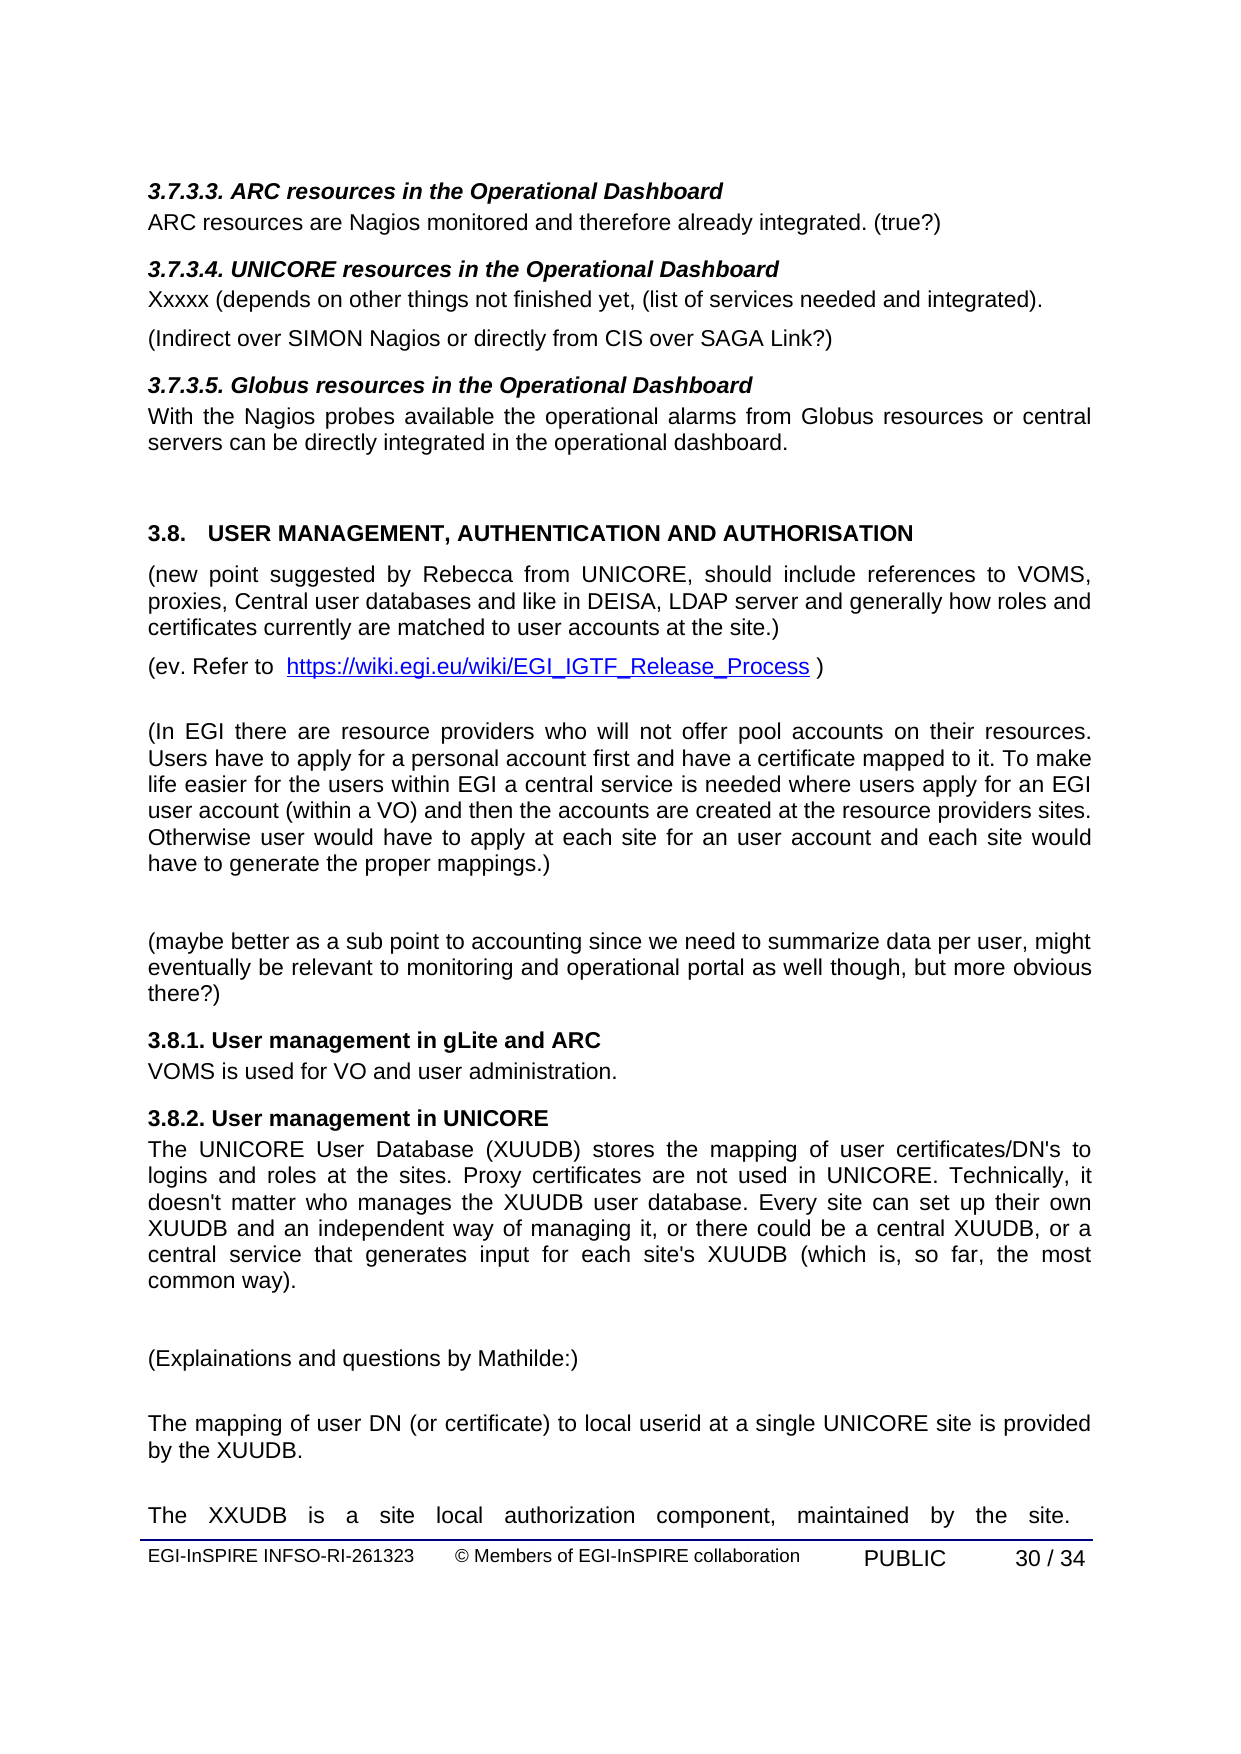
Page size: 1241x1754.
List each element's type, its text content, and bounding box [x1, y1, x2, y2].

text (ev. Refer to https://wiki.egi.eu/wiki/EGI_IGTF_Release_Process ) [148, 653, 1093, 679]
text The UNICORE User Database (XUUDB) stores the mapping of user certificates/DN's to logins and roles at the sites. Proxy certificates are not used in UNICORE. Technically, it doesn't matter who manages the XUUDB user database. Every site can set up their own XUUDB and an independent way of managing it, or there could be a central XUUDB, or a central service that generates input for each site's XUUDB (which is, so far, the most common way). [148, 1136, 1093, 1294]
text (new point suggested by Rebecca from UNICORE, should include references to VOMS, proxies, Central user databases and like in DEISA, LDAP server and generally how roles and certificates currently are matched to user accounts at the site.) [148, 561, 1093, 640]
text Xxxxx (depends on other things not finished yet, (list of services needed and integrated). [148, 286, 1093, 313]
text (Explainations and questions by Mathilde:) [148, 1345, 1093, 1372]
text (maybe better as a sub point to accounting since we need to summarize data per user, might eventually be relevant to monitoring and operational portal as well though, but more obvious there?) [148, 928, 1093, 1007]
subtitle User management, Authentication and Authorisation [148, 520, 1093, 546]
text (In EGI there are resource providers who will not offer pool accounts on their resources. Users have to apply for a personal account first and have a certificate mapped to it. To make life easier for the users within EGI a central service is needed where users apply for an EGI user account (within a VO) and then the accounts are created at the resource providers sites. Otherwise user would have to apply at each site for an user account and each site would have to generate the proper mappings.) [148, 692, 1093, 876]
text ARC resources are Nagios monitored and therefore already integrated. (true?) [148, 209, 1093, 235]
text The XXUDB is a site local authorization component, maintained by the site. [148, 1476, 1093, 1528]
text The mapping of user DN (or certificate) to local userid at a single UNICORE site is provided by the XUUDB. [148, 1384, 1093, 1463]
subtitle User management in UNICORE [148, 1105, 1093, 1132]
text (Indirect over SIMON Nagios or directly from CIS over SAGA Link?) [148, 325, 1093, 352]
text VOMS is used for VO and user administration. [148, 1058, 1093, 1084]
subtitle ARC resources in the Operational Dashboard [148, 178, 1093, 204]
subtitle Globus resources in the Operational Dashboard [148, 372, 1093, 399]
text With the Nagios probes available the operational alarms from Globus resources or central servers can be directly integrated in the operational dashboard. [148, 403, 1093, 456]
subtitle User management in gLite and ARC [148, 1027, 1093, 1054]
subtitle UNICORE resources in the Operational Dashboard [148, 256, 1093, 282]
